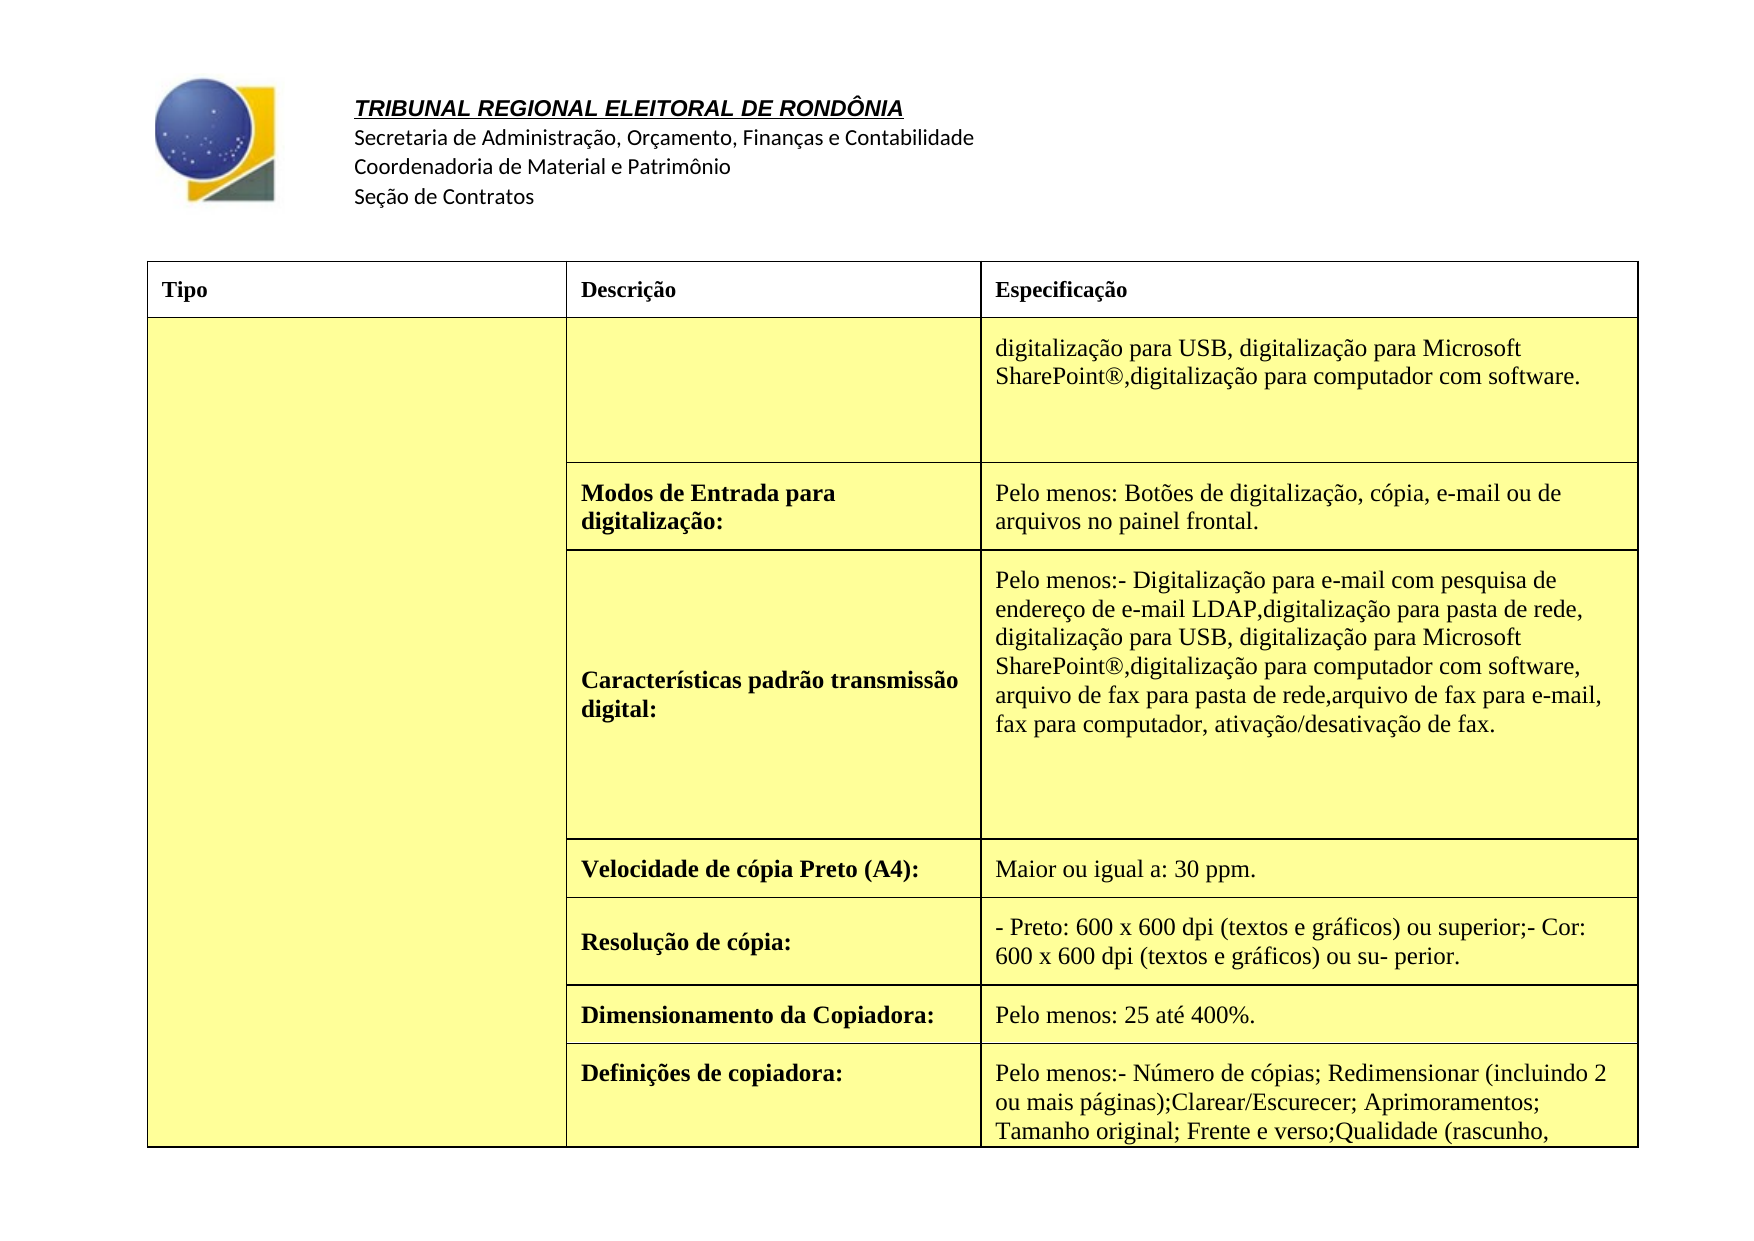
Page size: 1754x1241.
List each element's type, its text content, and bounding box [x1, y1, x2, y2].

table_header Tipo [148, 262, 566, 317]
table_cell [567, 318, 980, 462]
table_header Especificação [982, 262, 1637, 317]
table_cell Pelo menos: Botões de digitalização, cópia, e-mail ou de arquivos no painel frontal. [982, 463, 1637, 549]
table_cell Maior ou igual a: 30 ppm. [982, 840, 1637, 896]
table_cell Pelo menos:- Digitalização para e-mail com pesquisa de endereço de e-mail LDAP,digitalização para pasta de rede, digitalização para USB, digitalização para Microsoft SharePoint®,digitalização para computador com software, arquivo de fax para pasta de rede,arquivo de fax para e-mail, fax para computador, ativação/desativação de fax. [982, 551, 1637, 838]
table_cell Velocidade de cópia Preto (A4): [567, 840, 980, 896]
table_cell Resolução de cópia: [567, 898, 980, 984]
table_cell Modos de Entrada para digitalização: [567, 463, 980, 549]
table_header Descrição [567, 262, 980, 317]
table_cell Dimensionamento da Copiadora: [567, 986, 980, 1042]
table_cell - Preto: 600 x 600 dpi (textos e gráficos) ou superior;- Cor: 600 x 600 dpi (textos e gráficos) ou su- perior. [982, 898, 1637, 984]
table_cell Pelo menos: 25 até 400%. [982, 986, 1637, 1042]
table_cell Pelo menos:- Número de cópias; Redimensionar (incluindo 2 ou mais páginas);Clarear/Escurecer; Aprimoramentos; Tamanho original; Frente e verso;Qualidade (rascunho, [982, 1044, 1637, 1146]
table_cell Definições de copiadora: [567, 1044, 980, 1146]
table_cell Características padrão transmissão digital: [567, 551, 980, 838]
table_cell [148, 318, 566, 1146]
table_cell digitalização para USB, digitalização para Microsoft SharePoint®,digitalização para computador com software. [982, 318, 1637, 462]
